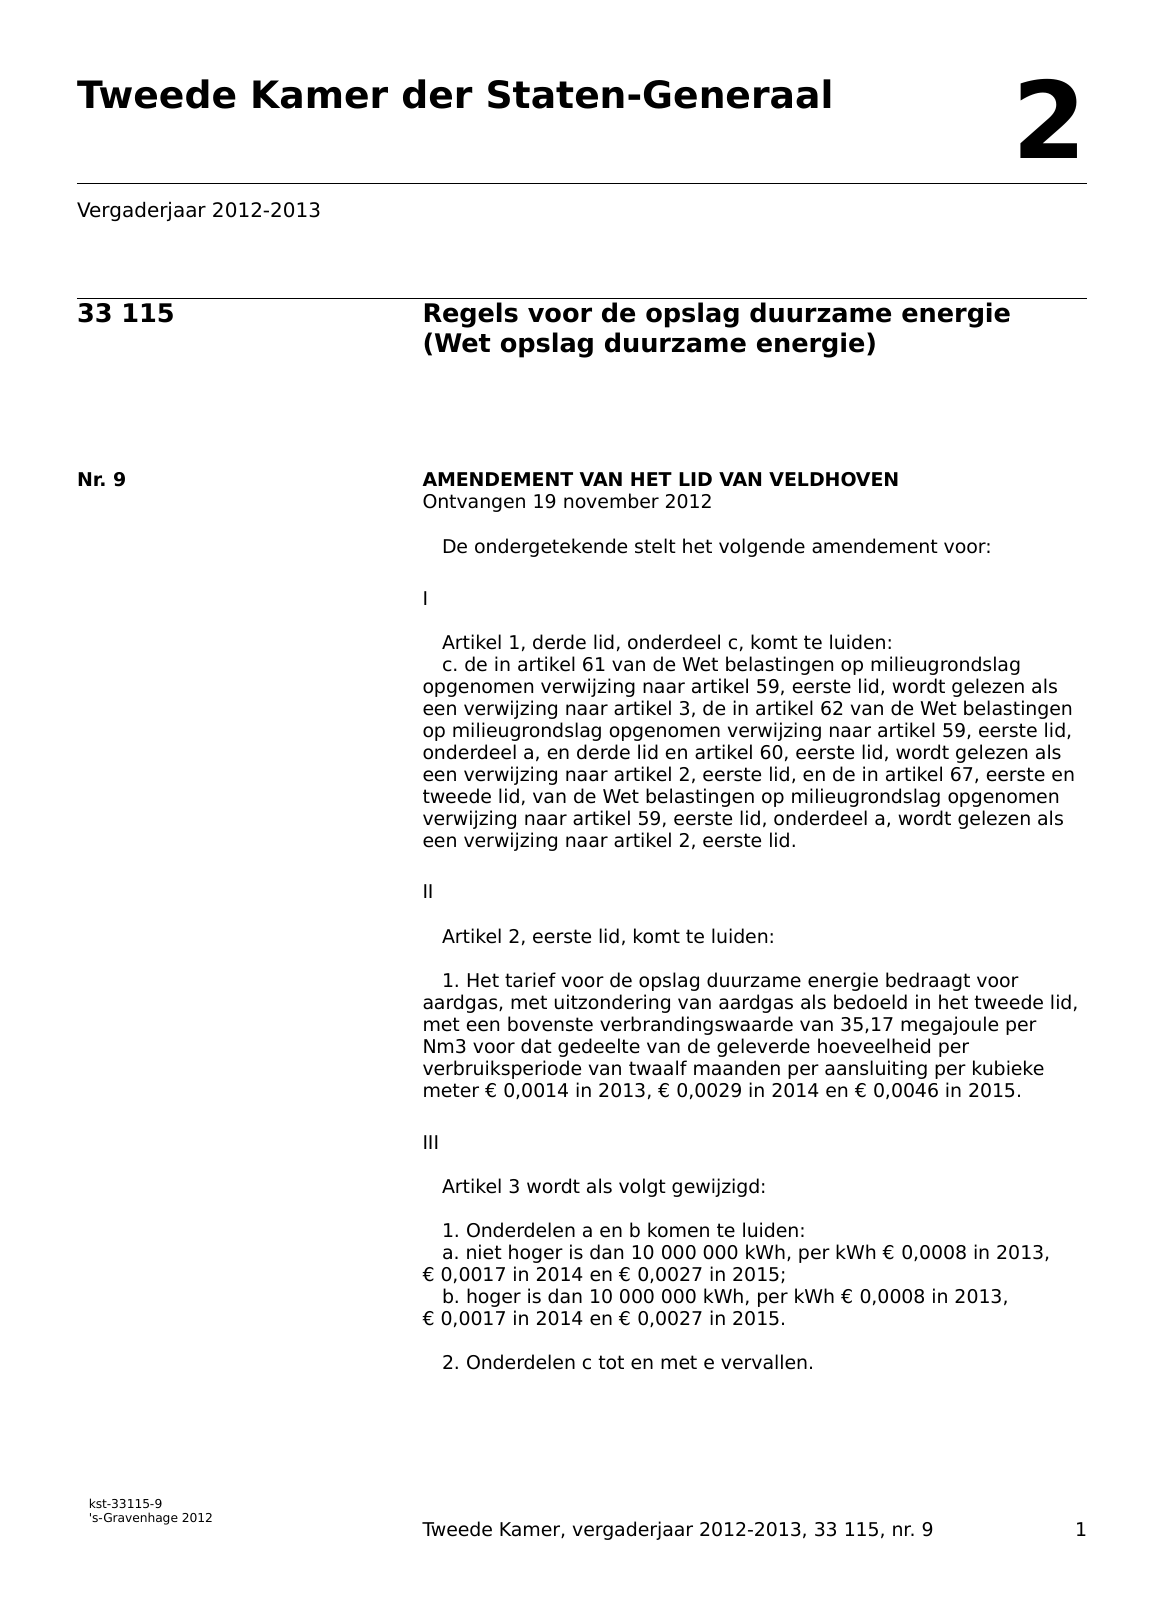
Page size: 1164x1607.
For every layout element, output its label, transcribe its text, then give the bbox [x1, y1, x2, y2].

text kst-33115-9 [88, 1497, 323, 1511]
text Artikel 2, eerste lid, komt te luiden: [422, 926, 1087, 948]
table_cell Vergaderjaar 2012-2013 [77, 184, 1087, 298]
table_header Tweede Kamer der Staten-Generaal [77, 59, 886, 183]
text Artikel 3 wordt als volgt gewijzigd: [422, 1176, 1087, 1198]
text 1. Onderdelen a en b komen te luiden: [422, 1220, 1087, 1242]
text De ondergetekende stelt het volgende amendement voor: [422, 536, 1087, 557]
subtitle II [422, 881, 1087, 903]
subtitle 33 115 Regels voor de opslag duurzame energie (Wet opslag duurzame energie) [77, 299, 1087, 358]
text Artikel 1, derde lid, onderdeel c, komt te luiden: [422, 632, 1087, 654]
text 1. Het tarief voor de opslag duurzame energie bedraagt voor aardgas, met uitzondering van aardgas als bedoeld in het tweede lid, met een bovenste verbrandingswaarde van 35,17 megajoule per Nm3 voor dat gedeelte van de geleverde hoeveelheid per verbruiksperiode van twaalf maanden per aansluiting per kubieke meter € 0,0014 in 2013, € 0,0029 in 2014 en € 0,0046 in 2015. [422, 970, 1087, 1102]
subtitle Nr. 9 AMENDEMENT VAN HET LID VAN VELDHOVEN [77, 469, 1087, 491]
text 2. Onderdelen c tot en met e vervallen. [422, 1352, 1087, 1374]
text 's-Gravenhage 2012 [88, 1511, 323, 1525]
text c. de in artikel 61 van de Wet belastingen op milieugrondslag opgenomen verwijzing naar artikel 59, eerste lid, wordt gelezen als een verwijzing naar artikel 3, de in artikel 62 van de Wet belastingen op milieugrondslag opgenomen verwijzing naar artikel 59, eerste lid, onderdeel a, en derde lid en artikel 60, eerste lid, wordt gelezen als een verwijzing naar artikel 2, eerste lid, en de in artikel 67, eerste en tweede lid, van de Wet belastingen op milieugrondslag opgenomen verwijzing naar artikel 59, eerste lid, onderdeel a, wordt gelezen als een verwijzing naar artikel 2, eerste lid. [422, 654, 1087, 851]
table_header 2 [886, 59, 1087, 183]
text b. hoger is dan 10 000 000 kWh, per kWh € 0,0008 in 2013, € 0,0017 in 2014 en € 0,0027 in 2015. [422, 1286, 1087, 1330]
text a. niet hoger is dan 10 000 000 kWh, per kWh € 0,0008 in 2013, € 0,0017 in 2014 en € 0,0027 in 2015; [422, 1242, 1087, 1286]
subtitle III [422, 1132, 1087, 1154]
text Ontvangen 19 november 2012 [422, 491, 1087, 513]
subtitle I [422, 587, 1087, 609]
